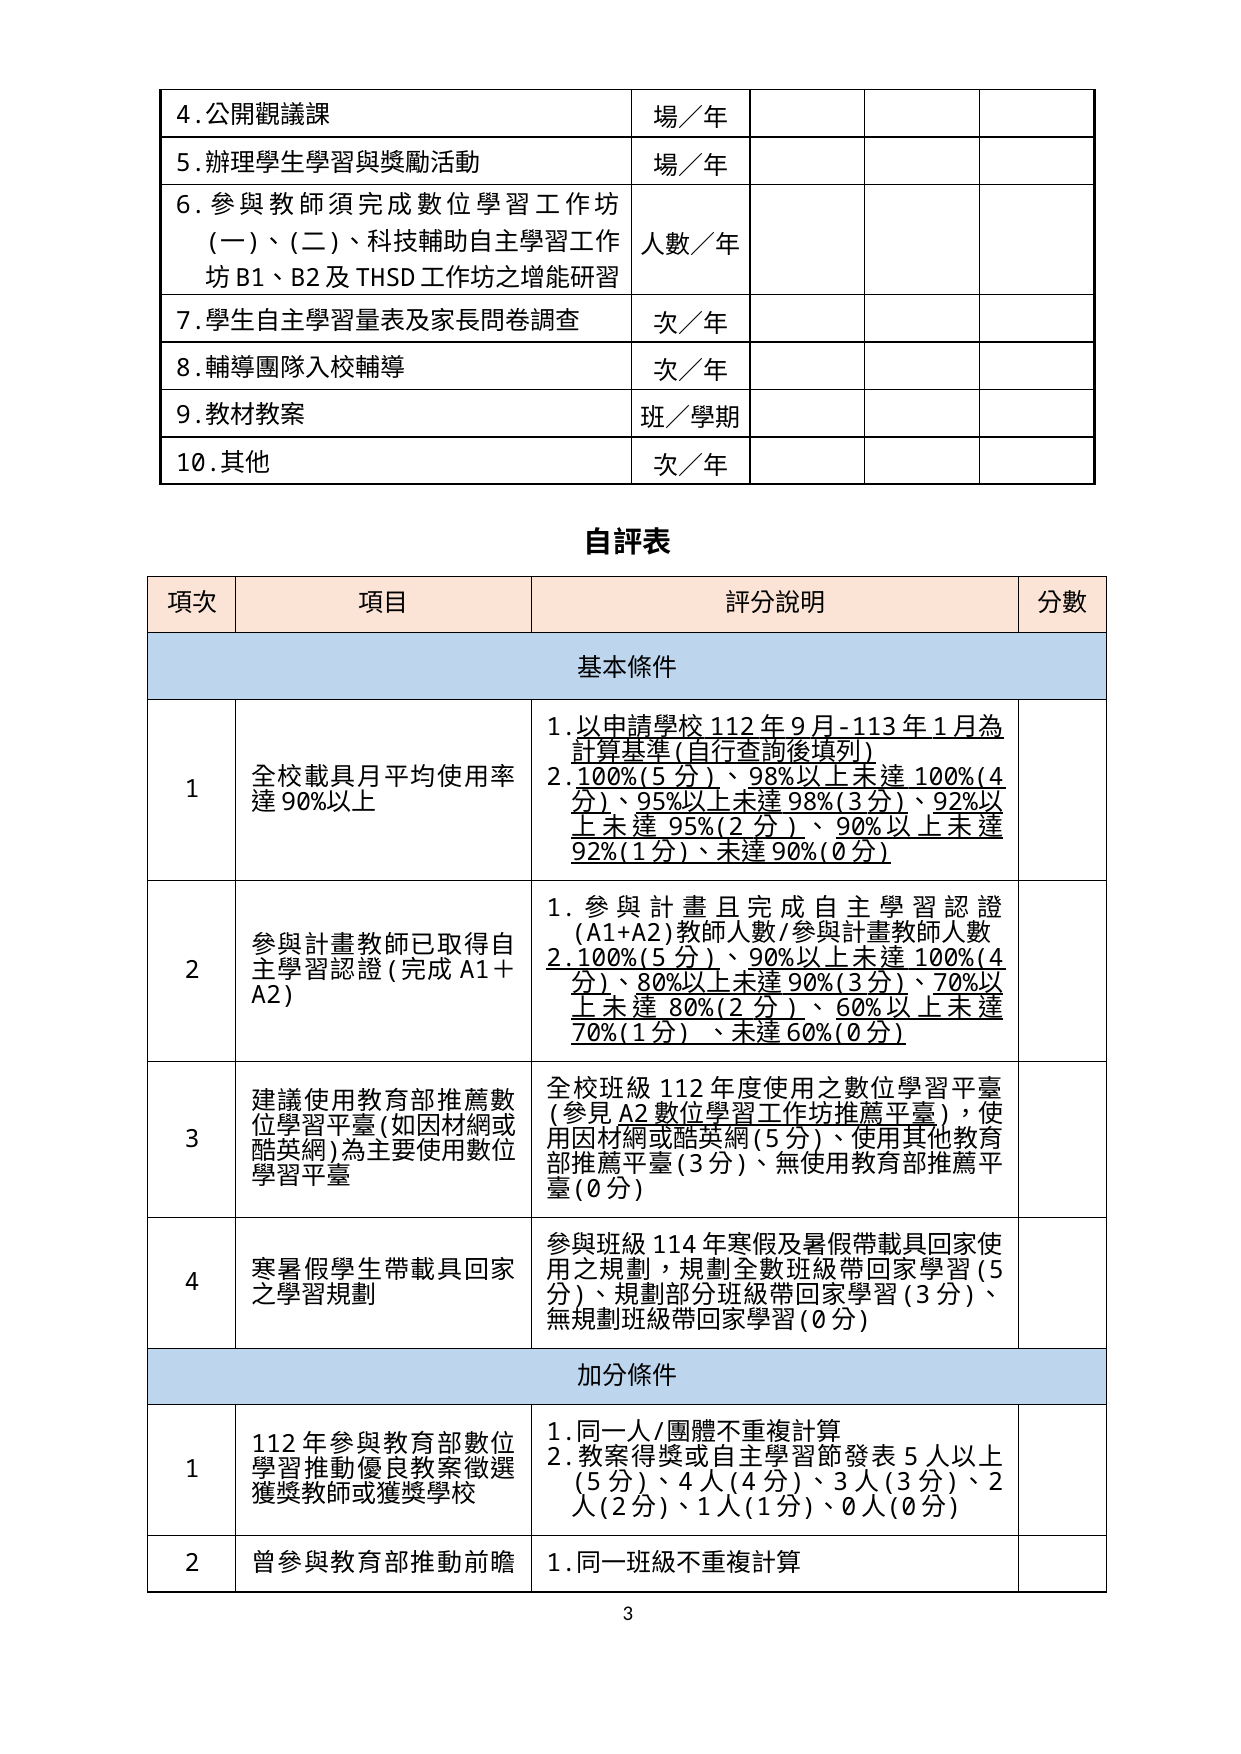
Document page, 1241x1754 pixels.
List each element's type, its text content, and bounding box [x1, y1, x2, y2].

table_cell 全校載具月平均使用率達90%以上 [236, 700, 531, 880]
table_header 項次 [148, 577, 235, 632]
table_cell [980, 185, 1093, 294]
table_cell 6.參與教師須完成數位學習工作坊(一)、(二)、科技輔助自主學習工作坊B1、B2及THSD工作坊之增能研習 [162, 185, 631, 294]
table_cell [1019, 700, 1106, 880]
table_cell 次／年 [632, 295, 749, 341]
table_cell [865, 438, 979, 483]
table_cell 1.同一班級不重複計算 [532, 1536, 1018, 1591]
table_cell [980, 90, 1093, 136]
table_cell [865, 295, 979, 341]
table_cell 次／年 [632, 438, 749, 483]
table_cell [865, 343, 979, 388]
table_cell 場／年 [632, 90, 749, 136]
table_cell 寒暑假學生帶載具回家之學習規劃 [236, 1218, 531, 1348]
table_cell [980, 438, 1093, 483]
table_cell [751, 343, 864, 388]
table_cell 1 [148, 700, 235, 880]
table_cell [980, 390, 1093, 436]
table_cell [980, 295, 1093, 341]
table_cell 人數／年 [632, 185, 749, 294]
table_cell [751, 438, 864, 483]
table_cell [1019, 1405, 1106, 1535]
table_cell 2 [148, 881, 235, 1061]
table_header 分數 [1019, 577, 1106, 632]
table_cell 10.其他 [162, 438, 631, 483]
table_cell 4.公開觀議課 [162, 90, 631, 136]
table_cell 1.參與計畫且完成自主學習認證(A1+A2)教師人數/參與計畫教師人數 2.100%(5分)、90%以上未達100%(4分)、80%以上未達90%(3分)、70%以上未達80%(2分)、60%以上未達70%(1分) 、未達60%(0分) [532, 881, 1018, 1061]
table_cell [980, 343, 1093, 388]
table_cell 全校班級112年度使用之數位學習平臺(參見A2數位學習工作坊推薦平臺)，使用因材網或酷英網(5分)、使用其他教育部推薦平臺(3分)、無使用教育部推薦平臺(0分) [532, 1062, 1018, 1217]
table_cell 1.以申請學校112年9月-113年1月為計算基準(自行查詢後填列) 2.100%(5分)、98%以上未達100%(4分)、95%以上未達98%(3分)、92%以上未達95%(2分)、90%以上未達92%(1分)、未達90%(0分) [532, 700, 1018, 880]
table_cell [1019, 1062, 1106, 1217]
table_cell [865, 90, 979, 136]
table_cell [751, 390, 864, 436]
table_cell [751, 185, 864, 294]
table_cell 加分條件 [148, 1349, 1106, 1404]
table_cell [751, 138, 864, 183]
table_cell [751, 295, 864, 341]
table_cell [865, 185, 979, 294]
table_cell [751, 90, 864, 136]
table_cell [865, 138, 979, 183]
table_cell [980, 138, 1093, 183]
table_cell [1019, 1536, 1106, 1591]
table_cell 1.同一人/團體不重複計算 2.教案得獎或自主學習節發表5人以上(5分)、4人(4分)、3人(3分)、2人(2分)、1人(1分)、0人(0分) [532, 1405, 1018, 1535]
table_cell 曾參與教育部推動前瞻 [236, 1536, 531, 1591]
table_cell 1 [148, 1405, 235, 1535]
table_cell [865, 390, 979, 436]
table_cell 4 [148, 1218, 235, 1348]
table_cell [1019, 1218, 1106, 1348]
table_cell 建議使用教育部推薦數位學習平臺(如因材網或酷英網)為主要使用數位學習平臺 [236, 1062, 531, 1217]
table_cell 班／學期 [632, 390, 749, 436]
table_cell 次／年 [632, 343, 749, 388]
table_header 項目 [236, 577, 531, 632]
table_cell 參與計畫教師已取得自主學習認證(完成A1＋A2) [236, 881, 531, 1061]
table_cell 9.教材教案 [162, 390, 631, 436]
table_cell 5.辦理學生學習與獎勵活動 [162, 138, 631, 183]
table_cell 7.學生自主學習量表及家長問卷調查 [162, 295, 631, 341]
table_header 評分說明 [532, 577, 1018, 632]
table_cell [1019, 881, 1106, 1061]
table_cell 場／年 [632, 138, 749, 183]
table_cell 3 [148, 1062, 235, 1217]
table_cell 參與班級114年寒假及暑假帶載具回家使用之規劃，規劃全數班級帶回家學習(5分)、規劃部分班級帶回家學習(3分)、無規劃班級帶回家學習(0分) [532, 1218, 1018, 1348]
table_cell 8.輔導團隊入校輔導 [162, 343, 631, 388]
table_cell 2 [148, 1536, 235, 1591]
table_cell 基本條件 [148, 633, 1106, 699]
text 自評表 [147, 519, 1107, 561]
table_cell 112年參與教育部數位學習推動優良教案徵選獲獎教師或獲獎學校 [236, 1405, 531, 1535]
